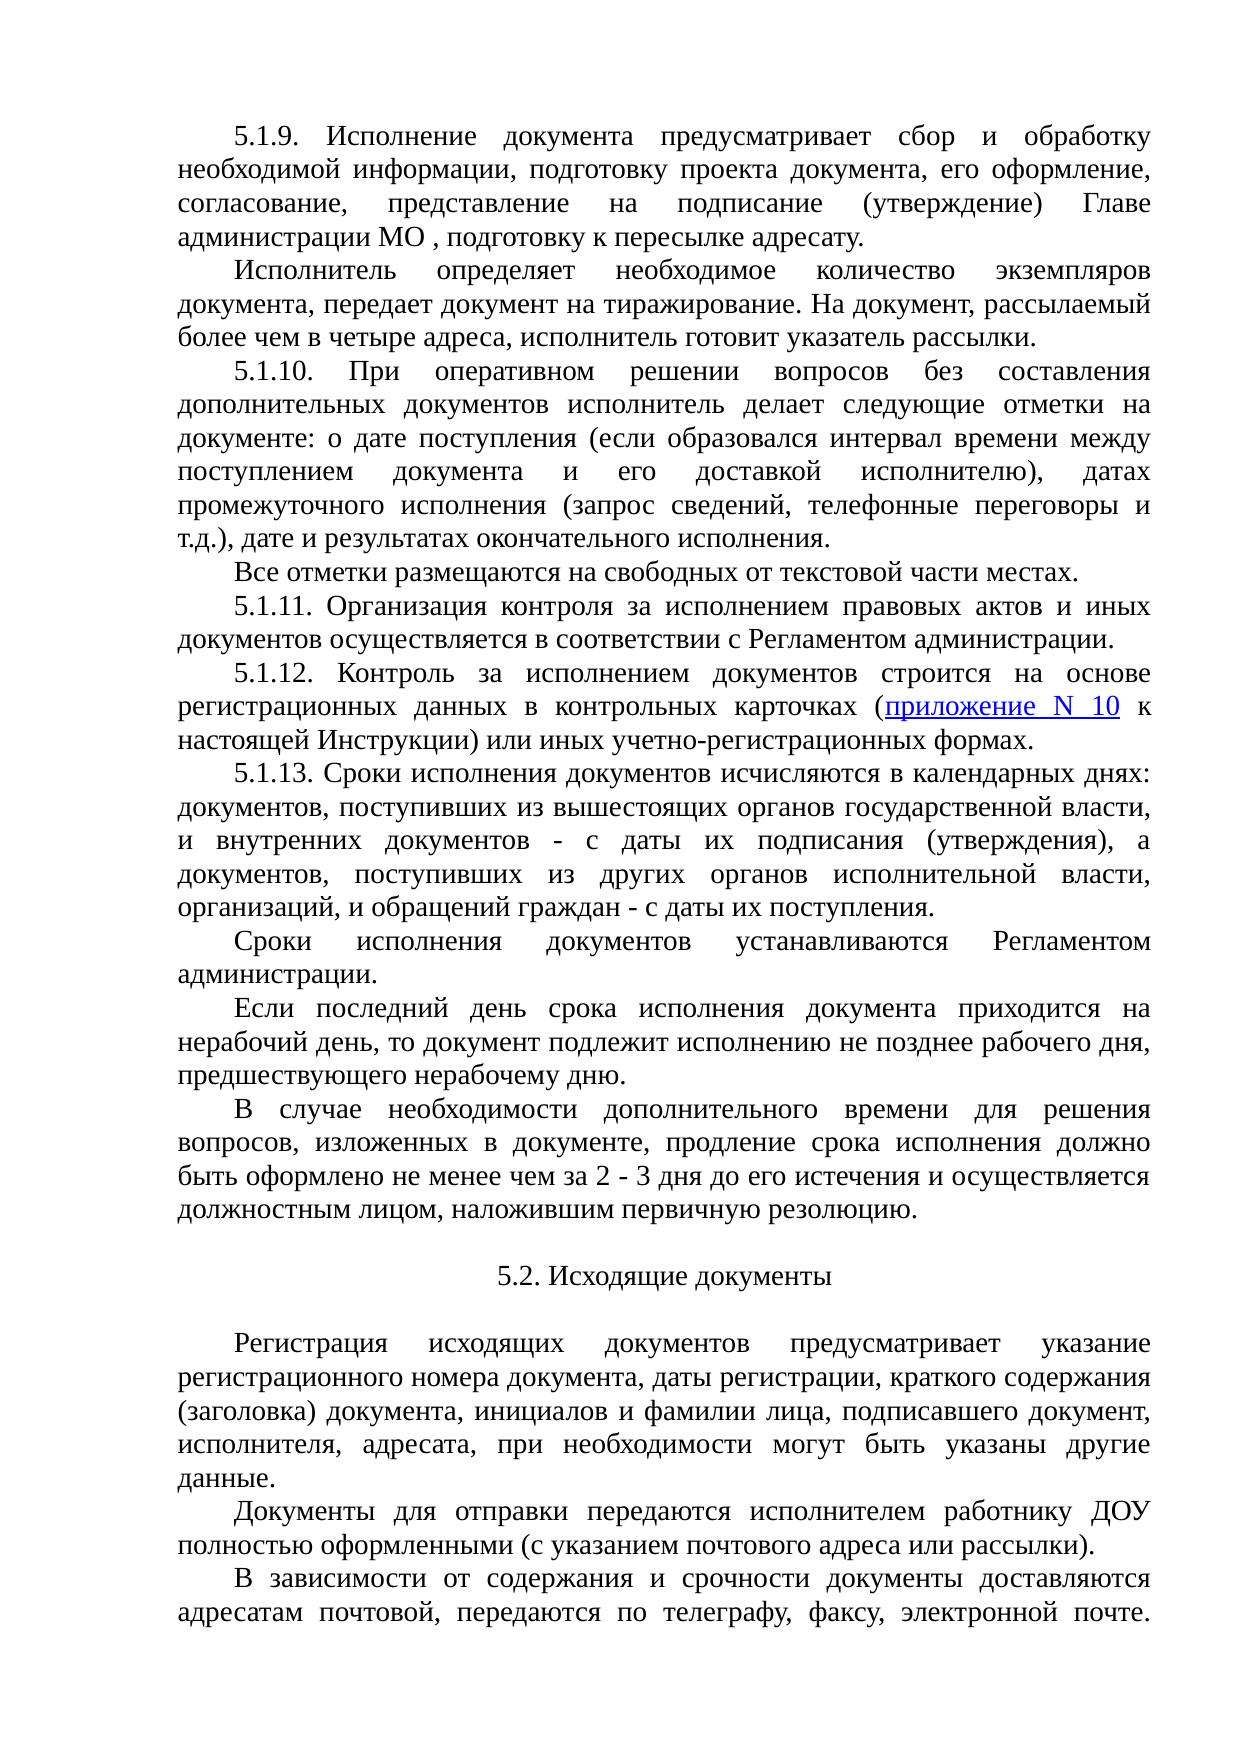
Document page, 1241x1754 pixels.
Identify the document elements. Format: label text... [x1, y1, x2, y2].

text Исполнитель определяет необходимое количество экземпляров документа, передает документ на тиражирование. На документ, рассылаемый более чем в четыре адреса, исполнитель готовит указатель рассылки. [177, 252, 1152, 353]
text В случае необходимости дополнительного времени для решения вопросов, изложенных в документе, продление срока исполнения должно быть оформлено не менее чем за 2 - 3 дня до его истечения и осуществляется должностным лицом, наложившим первичную резолюцию. [177, 1091, 1152, 1225]
text Документы для отправки передаются исполнителем работнику ДОУ полностью оформленными (с указанием почтового адреса или рассылки). [177, 1493, 1152, 1560]
text 5.2. Исходящие документы [177, 1258, 1152, 1292]
text 5.1.9. Исполнение документа предусматривает сбор и обработку необходимой информации, подготовку проекта документа, его оформление, согласование, представление на подписание (утверждение) Главе администрации МО , подготовку к пересылке адресату. [177, 118, 1152, 252]
text 5.1.12. Контроль за исполнением документов строится на основе регистрационных данных в контрольных карточках (приложение N 10 к настоящей Инструкции) или иных учетно-регистрационных формах. [177, 655, 1152, 755]
text В зависимости от содержания и срочности документы доставляются адресатам почтовой, передаются по телеграфу, факсу, электронной почте. [177, 1560, 1152, 1627]
text Сроки исполнения документов устанавливаются Регламентом администрации. [177, 923, 1152, 990]
text Все отметки размещаются на свободных от текстовой части местах. [177, 554, 1152, 588]
text 5.1.13. Сроки исполнения документов исчисляются в календарных днях: документов, поступивших из вышестоящих органов государственной власти, и внутренних документов - с даты их подписания (утверждения), а документов, поступивших из других органов исполнительной власти, организаций, и обращений граждан - с даты их поступления. [177, 755, 1152, 923]
text 5.1.10. При оперативном решении вопросов без составления дополнительных документов исполнитель делает следующие отметки на документе: о дате поступления (если образовался интервал времени между поступлением документа и его доставкой исполнителю), датах промежуточного исполнения (запрос сведений, телефонные переговоры и т.д.), дате и результатах окончательного исполнения. [177, 353, 1152, 554]
text Регистрация исходящих документов предусматривает указание регистрационного номера документа, даты регистрации, краткого содержания (заголовка) документа, инициалов и фамилии лица, подписавшего документ, исполнителя, адресата, при необходимости могут быть указаны другие данные. [177, 1326, 1152, 1493]
text 5.1.11. Организация контроля за исполнением правовых актов и иных документов осуществляется в соответствии с Регламентом администрации. [177, 588, 1152, 655]
text Если последний день срока исполнения документа приходится на нерабочий день, то документ подлежит исполнению не позднее рабочего дня, предшествующего нерабочему дню. [177, 990, 1152, 1091]
